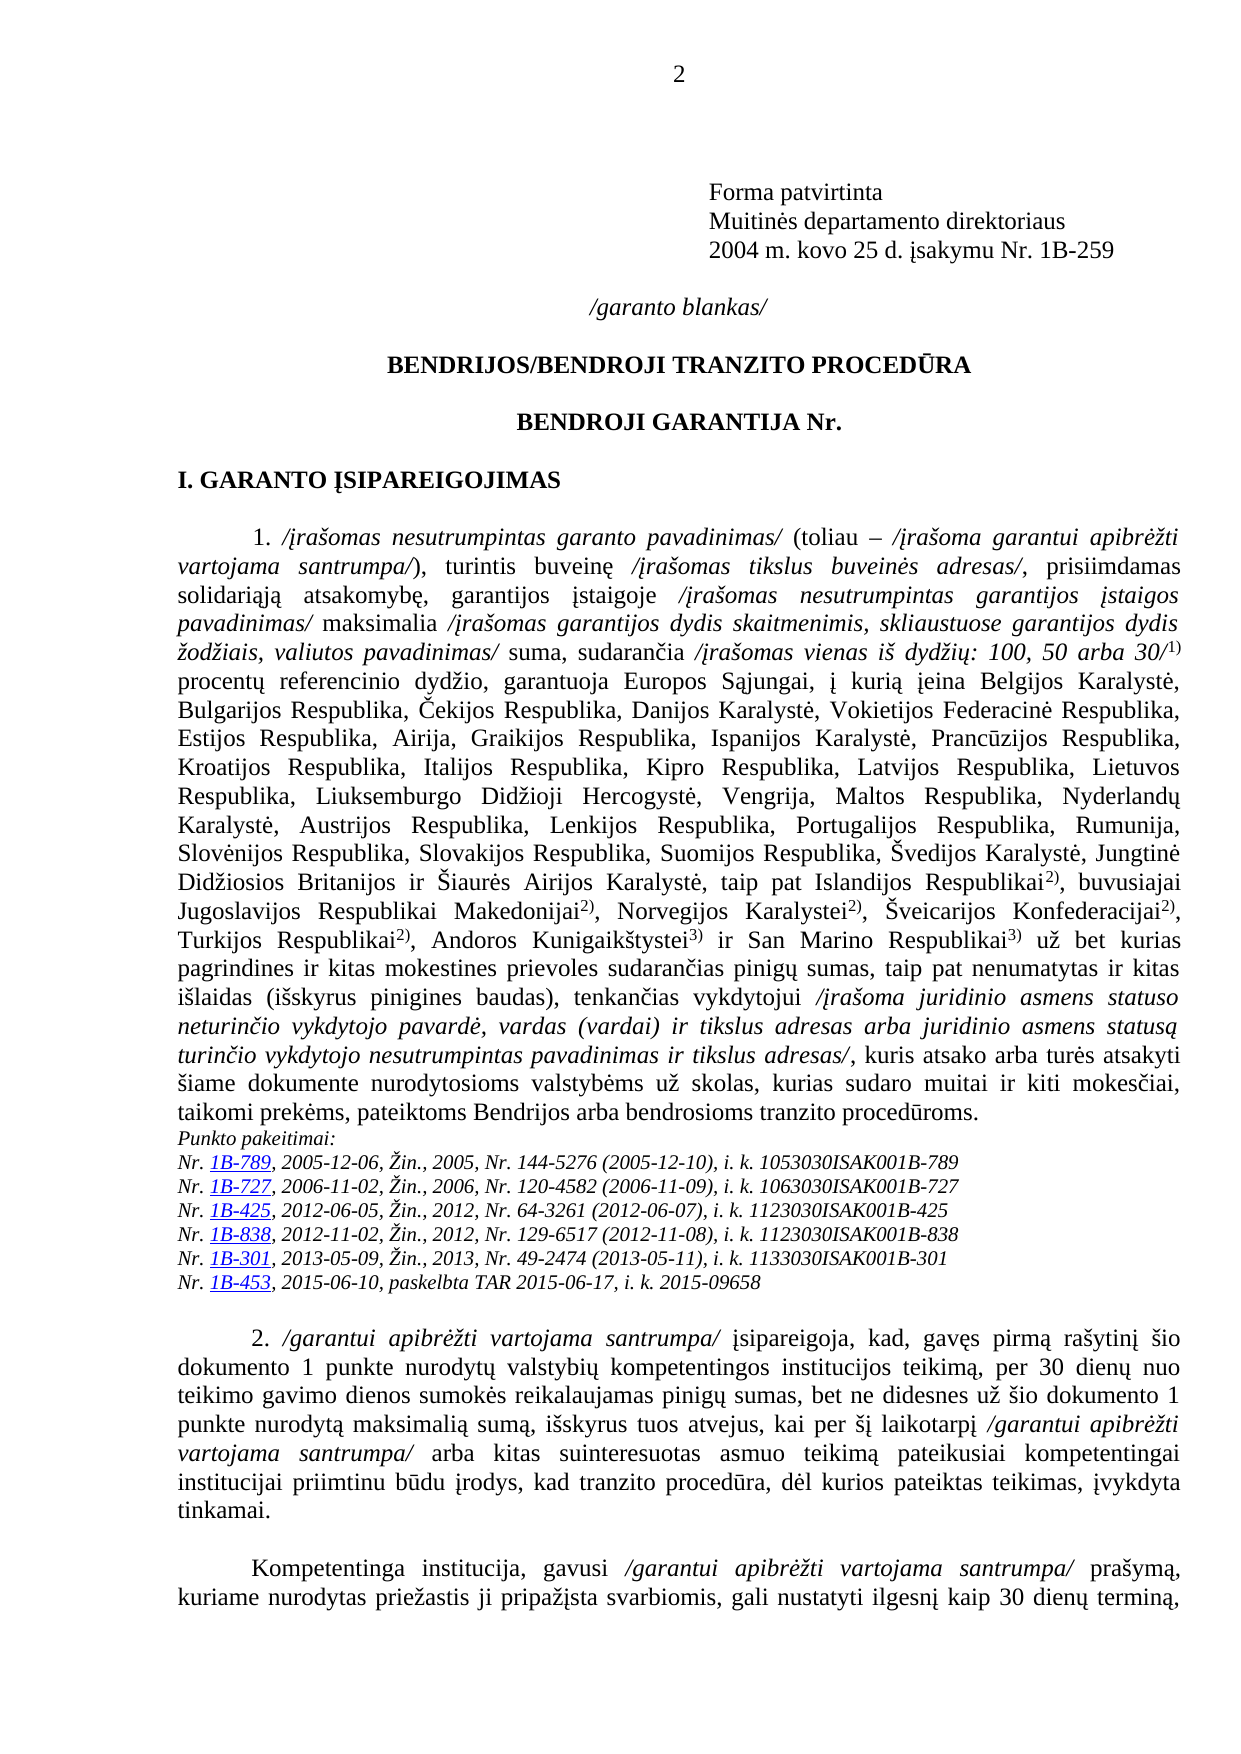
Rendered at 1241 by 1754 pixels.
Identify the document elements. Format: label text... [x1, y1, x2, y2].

text 2004 m. kovo 25 d. įsakymu Nr. 1B-259 [177, 235, 1181, 263]
text 1. /įrašomas nesutrumpintas garanto pavadinimas/ (toliau – /įrašoma garantui apibrėžti vartojama santrumpa/), turintis buveinę /įrašomas tikslus buveinės adresas/, prisiimdamas solidariąją atsakomybę, garantijos įstaigoje /įrašomas nesutrumpintas garantijos įstaigos pavadinimas/ maksimalia /įrašomas garantijos dydis skaitmenimis, skliaustuose garantijos dydis žodžiais, valiutos pavadinimas/ suma, sudarančia /įrašomas vienas iš dydžių: 100, 50 arba 30/1) procentų referencinio dydžio, garantuoja Europos Sąjungai, į kurią įeina Belgijos Karalystė, Bulgarijos Respublika, Čekijos Respublika, Danijos Karalystė, Vokietijos Federacinė Respublika, Estijos Respublika, Airija, Graikijos Respublika, Ispanijos Karalystė, Prancūzijos Respublika, Kroatijos Respublika, Italijos Respublika, Kipro Respublika, Latvijos Respublika, Lietuvos Respublika, Liuksemburgo Didžioji Hercogystė, Vengrija, Maltos Respublika, Nyderlandų Karalystė, Austrijos Respublika, Lenkijos Respublika, Portugalijos Respublika, Rumunija, Slovėnijos Respublika, Slovakijos Respublika, Suomijos Respublika, Švedijos Karalystė, Jungtinė Didžiosios Britanijos ir Šiaurės Airijos Karalystė, taip pat Islandijos Respublikai2), buvusiajai Jugoslavijos Respublikai Makedonijai2), Norvegijos Karalystei2), Šveicarijos Konfederacijai2), Turkijos Respublikai2), Andoros Kunigaikštystei3) ir San Marino Respublikai3) už bet kurias pagrindines ir kitas mokestines prievoles sudarančias pinigų sumas, taip pat nenumatytas ir kitas išlaidas (išskyrus pinigines baudas), tenkančias vykdytojui /įrašoma juridinio asmens statuso neturinčio vykdytojo pavardė, vardas (vardai) ir tikslus adresas arba juridinio asmens statusą turinčio vykdytojo nesutrumpintas pavadinimas ir tikslus adresas/, kuris atsako arba turės atsakyti šiame dokumente nurodytosioms valstybėms už skolas, kurias sudaro muitai ir kiti mokesčiai, taikomi prekėms, pateiktoms Bendrijos arba bendrosioms tranzito procedūroms. [177, 522, 1181, 1126]
text BENDROJI GARANTIJA Nr. [177, 407, 1181, 436]
text Punkto pakeitimai: [177, 1126, 1181, 1150]
text Nr. 1B-789, 2005-12-06, Žin., 2005, Nr. 144-5276 (2005-12-10), i. k. 1053030ISAK001B-789 [177, 1150, 1181, 1174]
text Muitinės departamento direktoriaus [177, 206, 1181, 235]
text 2. /garantui apibrėžti vartojama santrumpa/ įsipareigoja, kad, gavęs pirmą rašytinį šio dokumento 1 punkte nurodytų valstybių kompetentingos institucijos teikimą, per 30 dienų nuo teikimo gavimo dienos sumokės reikalaujamas pinigų sumas, bet ne didesnes už šio dokumento 1 punkte nurodytą maksimalią sumą, išskyrus tuos atvejus, kai per šį laikotarpį /garantui apibrėžti vartojama santrumpa/ arba kitas suinteresuotas asmuo teikimą pateikusiai kompetentingai institucijai priimtinu būdu įrodys, kad tranzito procedūra, dėl kurios pateiktas teikimas, įvykdyta tinkamai. [177, 1323, 1181, 1524]
text Forma patvirtinta [709, 177, 1181, 206]
text Nr. 1B-838, 2012-11-02, Žin., 2012, Nr. 129-6517 (2012-11-08), i. k. 1123030ISAK001B-838 [177, 1222, 1181, 1246]
text /garanto blankas/ [177, 292, 1181, 321]
text Nr. 1B-727, 2006-11-02, Žin., 2006, Nr. 120-4582 (2006-11-09), i. k. 1063030ISAK001B-727 [177, 1174, 1181, 1198]
text I. GARANTO ĮSIPAREIGOJIMAS [177, 465, 1181, 493]
text Nr. 1B-425, 2012-06-05, Žin., 2012, Nr. 64-3261 (2012-06-07), i. k. 1123030ISAK001B-425 [177, 1198, 1181, 1222]
text Nr. 1B-453, 2015-06-10, paskelbta TAR 2015-06-17, i. k. 2015-09658 [177, 1270, 1181, 1294]
text Kompetentinga institucija, gavusi /garantui apibrėžti vartojama santrumpa/ prašymą, kuriame nurodytas priežastis ji pripažįsta svarbiomis, gali nustatyti ilgesnį kaip 30 dienų terminą, [177, 1553, 1181, 1611]
text Nr. 1B-301, 2013-05-09, Žin., 2013, Nr. 49-2474 (2013-05-11), i. k. 1133030ISAK001B-301 [177, 1246, 1181, 1270]
text BENDRIJOS/BENDROJI TRANZITO PROCEDŪRA [177, 350, 1181, 378]
